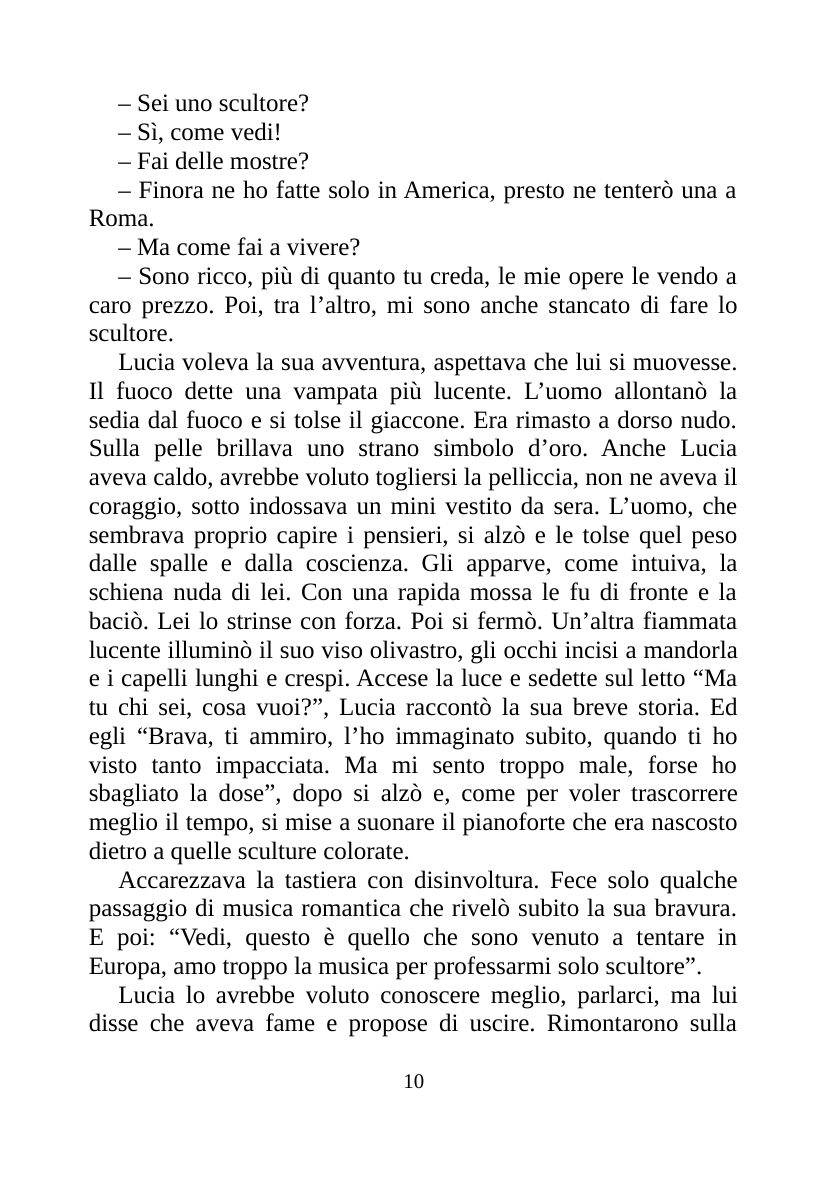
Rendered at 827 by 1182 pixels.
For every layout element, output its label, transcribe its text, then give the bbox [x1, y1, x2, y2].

text – Fai delle mostre? [88, 146, 738, 175]
text – Finora ne ho fatte solo in America, presto ne tenterò una a Roma. [88, 175, 738, 232]
text – Sì, come vedi! [88, 117, 738, 146]
text Accarezzava la tastiera con disinvoltura. Fece solo qualche passaggio di musica romantica che rivelò subito la sua bravura. E poi: “Vedi, questo è quello che sono venuto a tentare in Europa, amo troppo la musica per professarmi solo scultore”. [88, 865, 738, 980]
text – Ma come fai a vivere? [88, 232, 738, 261]
text Lucia lo avrebbe voluto conoscere meglio, parlarci, ma lui disse che aveva fame e propose di uscire. Rimontarono sulla [88, 980, 738, 1037]
text – Sei uno scultore? [88, 88, 738, 117]
text Lucia voleva la sua avventura, aspettava che lui si muovesse. Il fuoco dette una vampata più lucente. L’uomo allontanò la sedia dal fuoco e si tolse il giaccone. Era rimasto a dorso nudo. Sulla pelle brillava uno strano simbolo d’oro. Anche Lucia aveva caldo, avrebbe voluto togliersi la pelliccia, non ne aveva il coraggio, sotto indossava un mini vestito da sera. L’uomo, che sembrava proprio capire i pensieri, si alzò e le tolse quel peso dalle spalle e dalla coscienza. Gli apparve, come intuiva, la schiena nuda di lei. Con una rapida mossa le fu di fronte e la baciò. Lei lo strinse con forza. Poi si fermò. Un’altra fiammata lucente illuminò il suo viso olivastro, gli occhi incisi a mandorla e i capelli lunghi e crespi. Accese la luce e sedette sul letto “Ma tu chi sei, cosa vuoi?”, Lucia raccontò la sua breve storia. Ed egli “Brava, ti ammiro, l’ho immaginato subito, quando ti ho visto tanto impacciata. Ma mi sento troppo male, forse ho sbagliato la dose”, dopo si alzò e, come per voler trascorrere meglio il tempo, si mise a suonare il pianoforte che era nascosto dietro a quelle sculture colorate. [88, 347, 738, 865]
text – Sono ricco, più di quanto tu creda, le mie opere le vendo a caro prezzo. Poi, tra l’altro, mi sono anche stancato di fare lo scultore. [88, 261, 738, 347]
